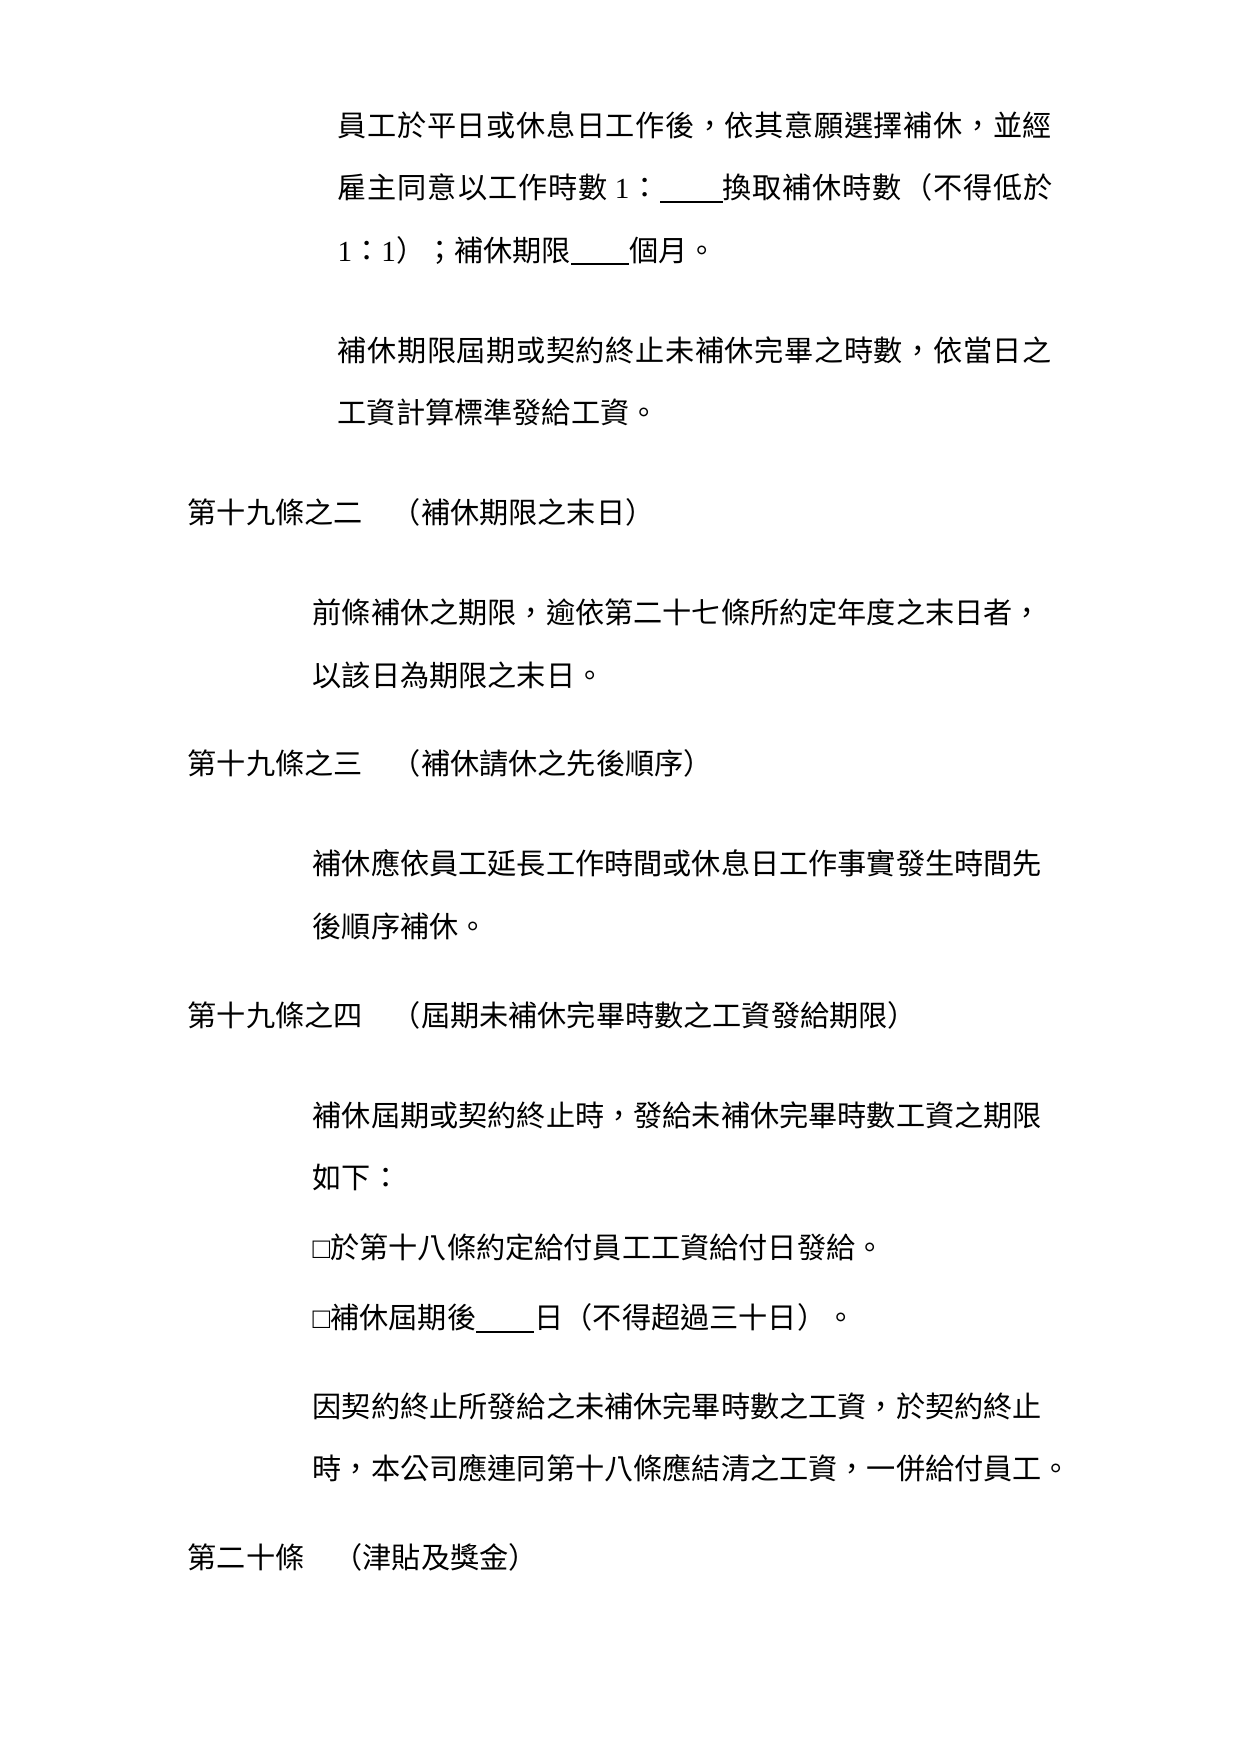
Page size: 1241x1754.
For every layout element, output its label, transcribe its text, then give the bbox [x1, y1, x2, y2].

text 第十九條之三 （補休請休之先後順序） [187, 720, 1053, 783]
text □補休屆期後 日（不得超過三十日）。 [312, 1274, 1053, 1337]
text 補休期限屆期或契約終止未補休完畢之時數，依當日之工資計算標準發給工資。 [337, 307, 1053, 432]
text 第十九條之二 （補休期限之末日） [187, 469, 1053, 532]
text 補休屆期或契約終止時，發給未補休完畢時數工資之期限如下： [312, 1072, 1053, 1197]
text 前條補休之期限，逾依第二十七條所約定年度之末日者，以該日為期限之末日。 [312, 569, 1053, 694]
text 補休應依員工延長工作時間或休息日工作事實發生時間先後順序補休。 [312, 820, 1053, 945]
text 員工於平日或休息日工作後，依其意願選擇補休，並經雇主同意以工作時數1： 換取補休時數（不得低於1：1）；補休期限 個月。 [337, 82, 1053, 269]
text □於第十八條約定給付員工工資給付日發給。 [312, 1204, 1053, 1267]
text 第二十條 （津貼及獎金） [187, 1514, 1053, 1577]
text 因契約終止所發給之未補休完畢時數之工資，於契約終止時，本公司應連同第十八條應結清之工資，一併給付員工。 [312, 1363, 1053, 1488]
text 第十九條之四 （屆期未補休完畢時數之工資發給期限） [187, 972, 1053, 1034]
